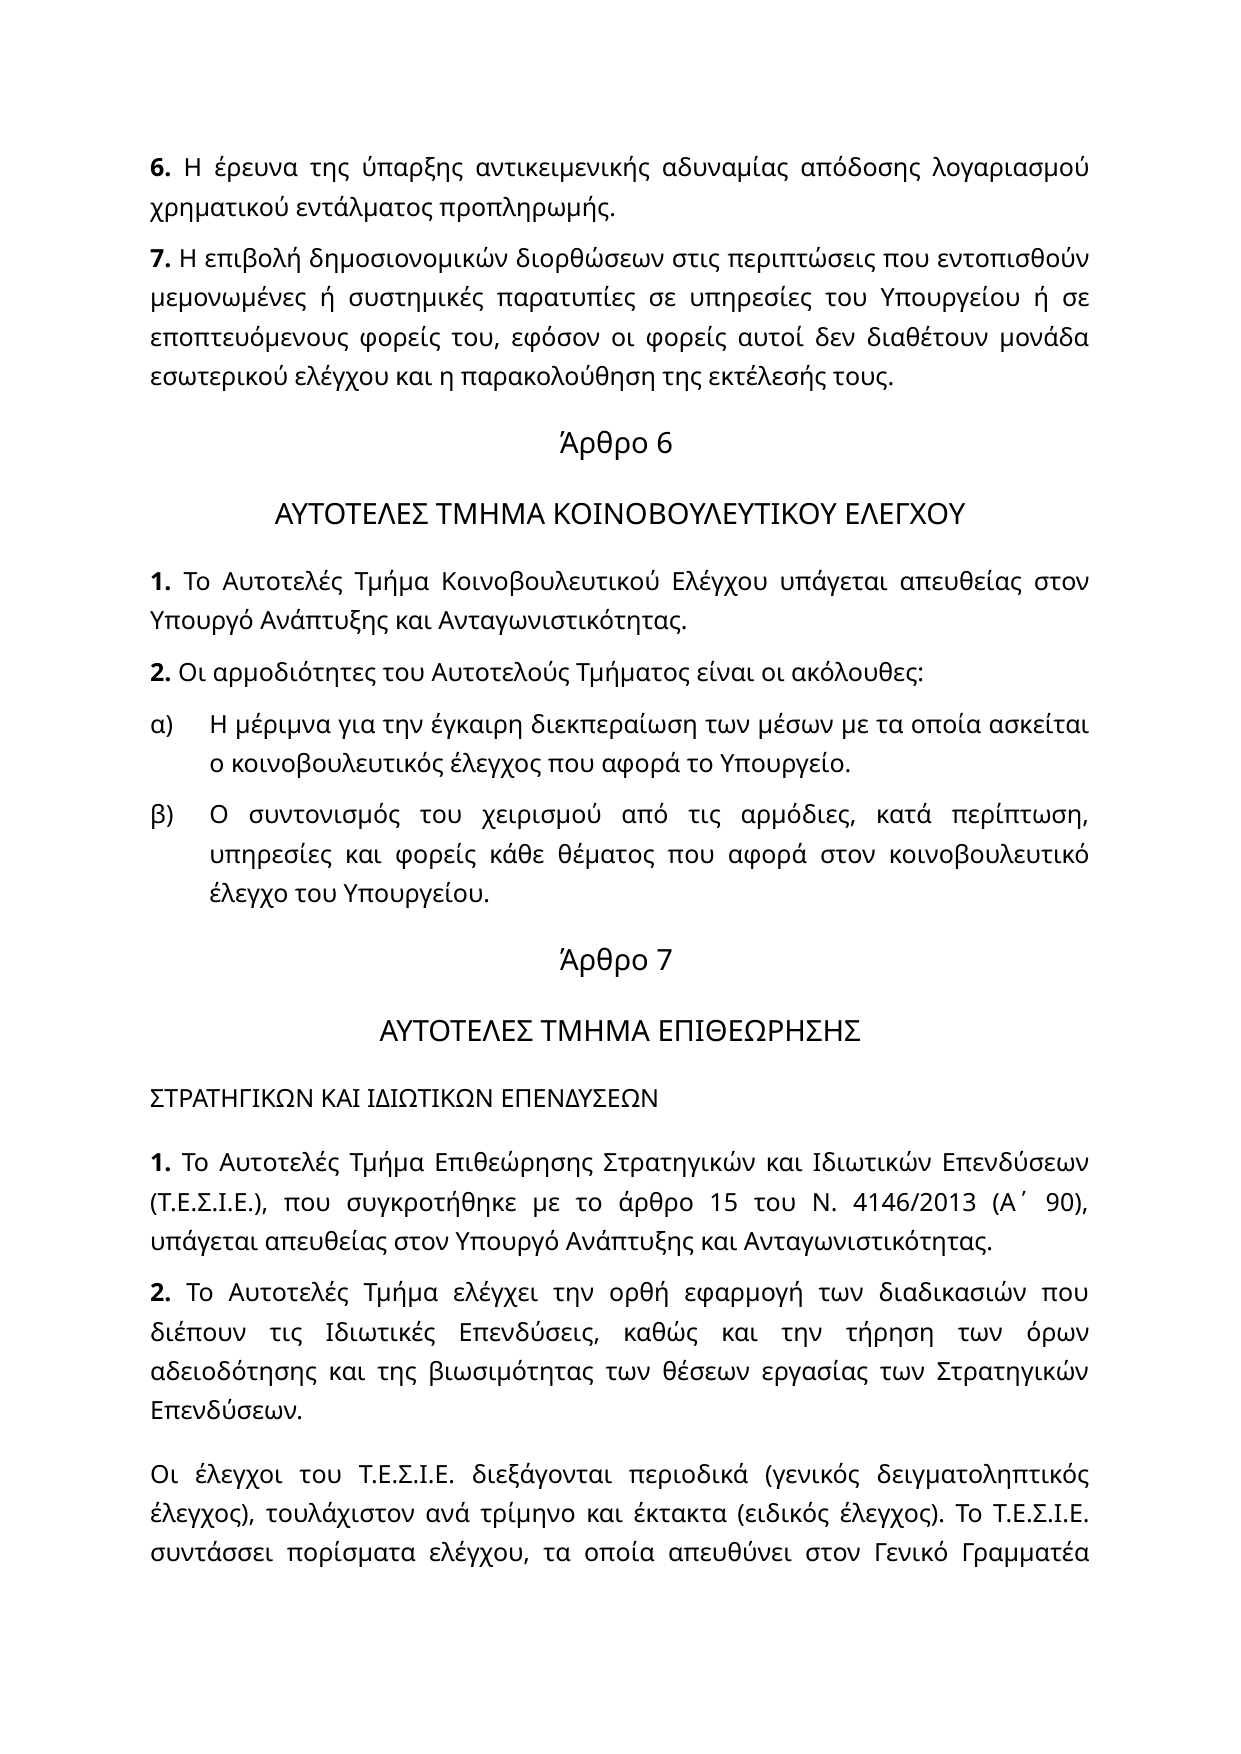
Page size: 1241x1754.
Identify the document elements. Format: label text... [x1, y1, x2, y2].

text 2. Το Αυτοτελές Τμήμα ελέγχει την ορθή εφαρμογή των διαδικασιών που διέπουν τις Ιδιωτικές Επενδύσεις, καθώς και την τήρηση των όρων αδειοδότησης και της βιωσιμότητας των θέσεων εργασίας των Στρατηγικών Επενδύσεων. [150, 1275, 1090, 1427]
text Οι έλεγχοι του Τ.Ε.Σ.Ι.Ε. διεξάγονται περιοδικά (γενικός δειγματοληπτικός έλεγχος), τουλάχιστον ανά τρίμηνο και έκτακτα (ειδικός έλεγχος). Το Τ.Ε.Σ.Ι.Ε. συντάσσει πορίσματα ελέγχου, τα οποία απευθύνει στον Γενικό Γραμματέα [150, 1457, 1090, 1569]
text 7. Η επιβολή δημοσιονομικών διορθώσεων στις περιπτώσεις που εντοπισθούν μεμονωμένες ή συστημικές παρατυπίες σε υπηρεσίες του Υπουργείου ή σε εποπτευόμενους φορείς του, εφόσον οι φορείς αυτοί δεν διαθέτουν μονάδα εσωτερικού ελέγχου και η παρακολούθηση της εκτέλεσής τους. [150, 241, 1090, 392]
text 1. Το Αυτοτελές Τμήμα Κοινοβουλευτικού Ελέγχου υπάγεται απευθείας στον Υπουργό Ανάπτυξης και Ανταγωνιστικότητας. [150, 564, 1090, 637]
subtitle ΑΥΤΟΤΕΛΕΣ ΤΜΗΜΑ ΚΟΙΝΟΒΟΥΛΕΥΤΙΚΟΥ ΕΛΕΓΧΟΥ [150, 493, 1090, 533]
text ΣΤΡΑΤΗΓΙΚΩΝ ΚΑΙ ΙΔΙΩΤΙΚΩΝ ΕΠΕΝΔΥΣΕΩΝ [150, 1081, 1090, 1115]
list α) Η μέριμνα για την έγκαιρη διεκπεραίωση των μέσων με τα οποία ασκείται ο κοινοβουλευτικός έλεγχος που αφορά το Υπουργείο. [150, 706, 1090, 779]
text 1. Το Αυτοτελές Τμήμα Επιθεώρησης Στρατηγικών και Ιδιωτικών Επενδύσεων (Τ.Ε.Σ.Ι.Ε.), που συγκροτήθηκε με το άρθρο 15 του Ν. 4146/2013 (Α΄ 90), υπάγεται απευθείας στον Υπουργό Ανάπτυξης και Ανταγωνιστικότητας. [150, 1145, 1090, 1257]
subtitle Άρθρο 7 [150, 939, 1090, 979]
list β) Ο συντονισμός του χειρισμού από τις αρμόδιες, κατά περίπτωση, υπηρεσίες και φορείς κάθε θέματος που αφορά στον κοινοβουλευτικό έλεγχο του Υπουργείου. [150, 797, 1090, 909]
text 2. Οι αρμοδιότητες του Αυτοτελούς Τμήματος είναι οι ακόλουθες: [150, 654, 1090, 689]
subtitle Άρθρο 6 [150, 422, 1090, 462]
text 6. Η έρευνα της ύπαρξης αντικειμενικής αδυναμίας απόδοσης λογαριασμού χρηματικού εντάλματος προπληρωμής. [150, 150, 1090, 223]
subtitle ΑΥΤΟΤΕΛΕΣ ΤΜΗΜΑ ΕΠΙΘΕΩΡΗΣΗΣ [150, 1010, 1090, 1050]
